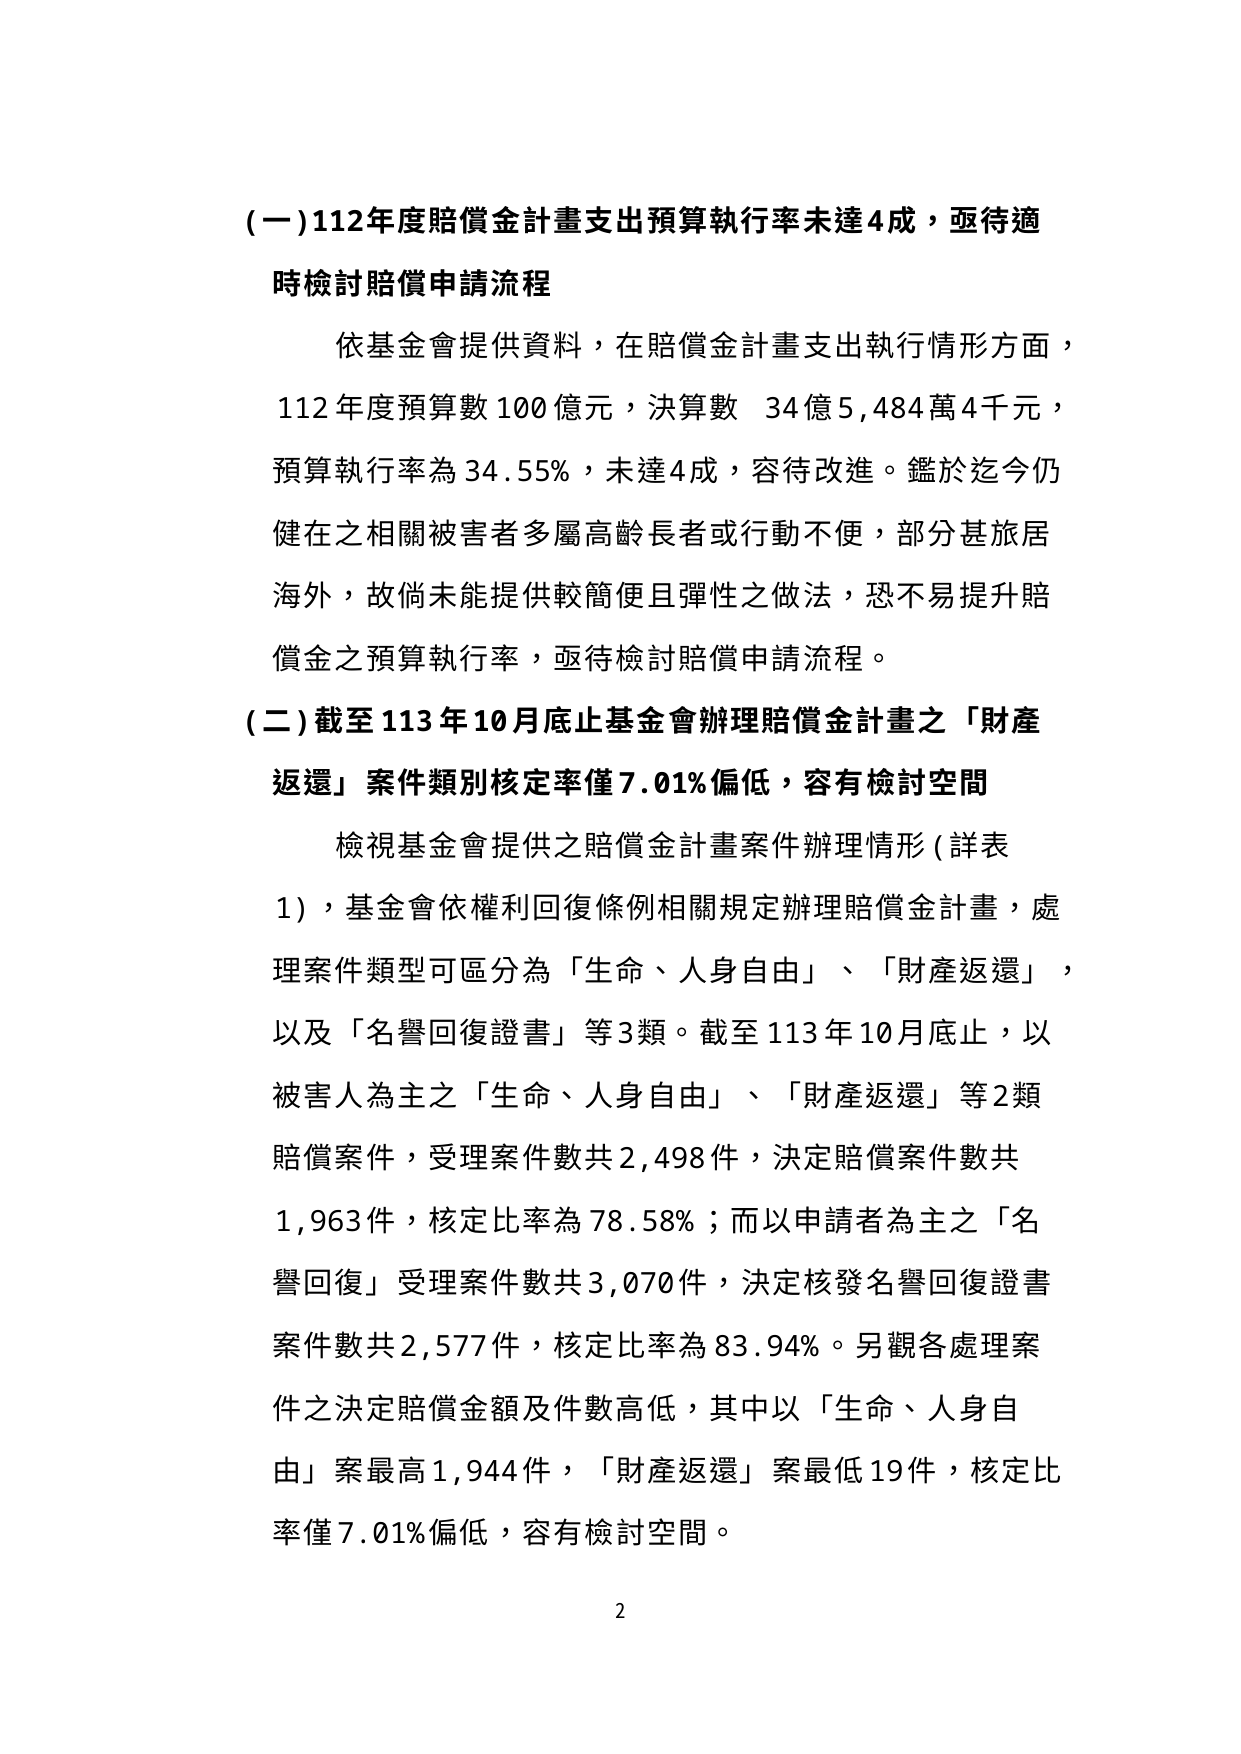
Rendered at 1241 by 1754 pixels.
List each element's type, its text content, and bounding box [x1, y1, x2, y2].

text (二)截至113年10月底止基金會辦理賠償金計畫之「財產返還」案件類別核定率僅7.01%偏低，容有檢討空間 [236, 677, 1063, 802]
text 依基金會提供資料，在賠償金計畫支出執行情形方面，112年度預算數100億元，決算數 34億5,484萬4千元，預算執行率為34.55%，未達4成，容待改進。鑑於迄今仍健在之相關被害者多屬高齡長者或行動不便，部分甚旅居海外，故倘未能提供較簡便且彈性之做法，恐不易提升賠償金之預算執行率，亟待檢討賠償申請流程。 [266, 302, 1063, 677]
text 檢視基金會提供之賠償金計畫案件辦理情形(詳表1)，基金會依權利回復條例相關規定辦理賠償金計畫，處理案件類型可區分為「生命、人身自由」、「財產返還」，以及「名譽回復證書」等3類。截至113年10月底止，以被害人為主之「生命、人身自由」、「財產返還」等2類賠償案件，受理案件數共2,498件，決定賠償案件數共1,963件，核定比率為78.58%；而以申請者為主之「名譽回復」受理案件數共3,070件，決定核發名譽回復證書案件數共2,577件，核定比率為83.94%。另觀各處理案件之決定賠償金額及件數高低，其中以「生命、人身自由」案最高1,944件，「財產返還」案最低19件，核定比率僅7.01%偏低，容有檢討空間。 [266, 802, 1063, 1552]
text (一)112年度賠償金計畫支出預算執行率未達4成，亟待適時檢討賠償申請流程 [236, 177, 1063, 302]
